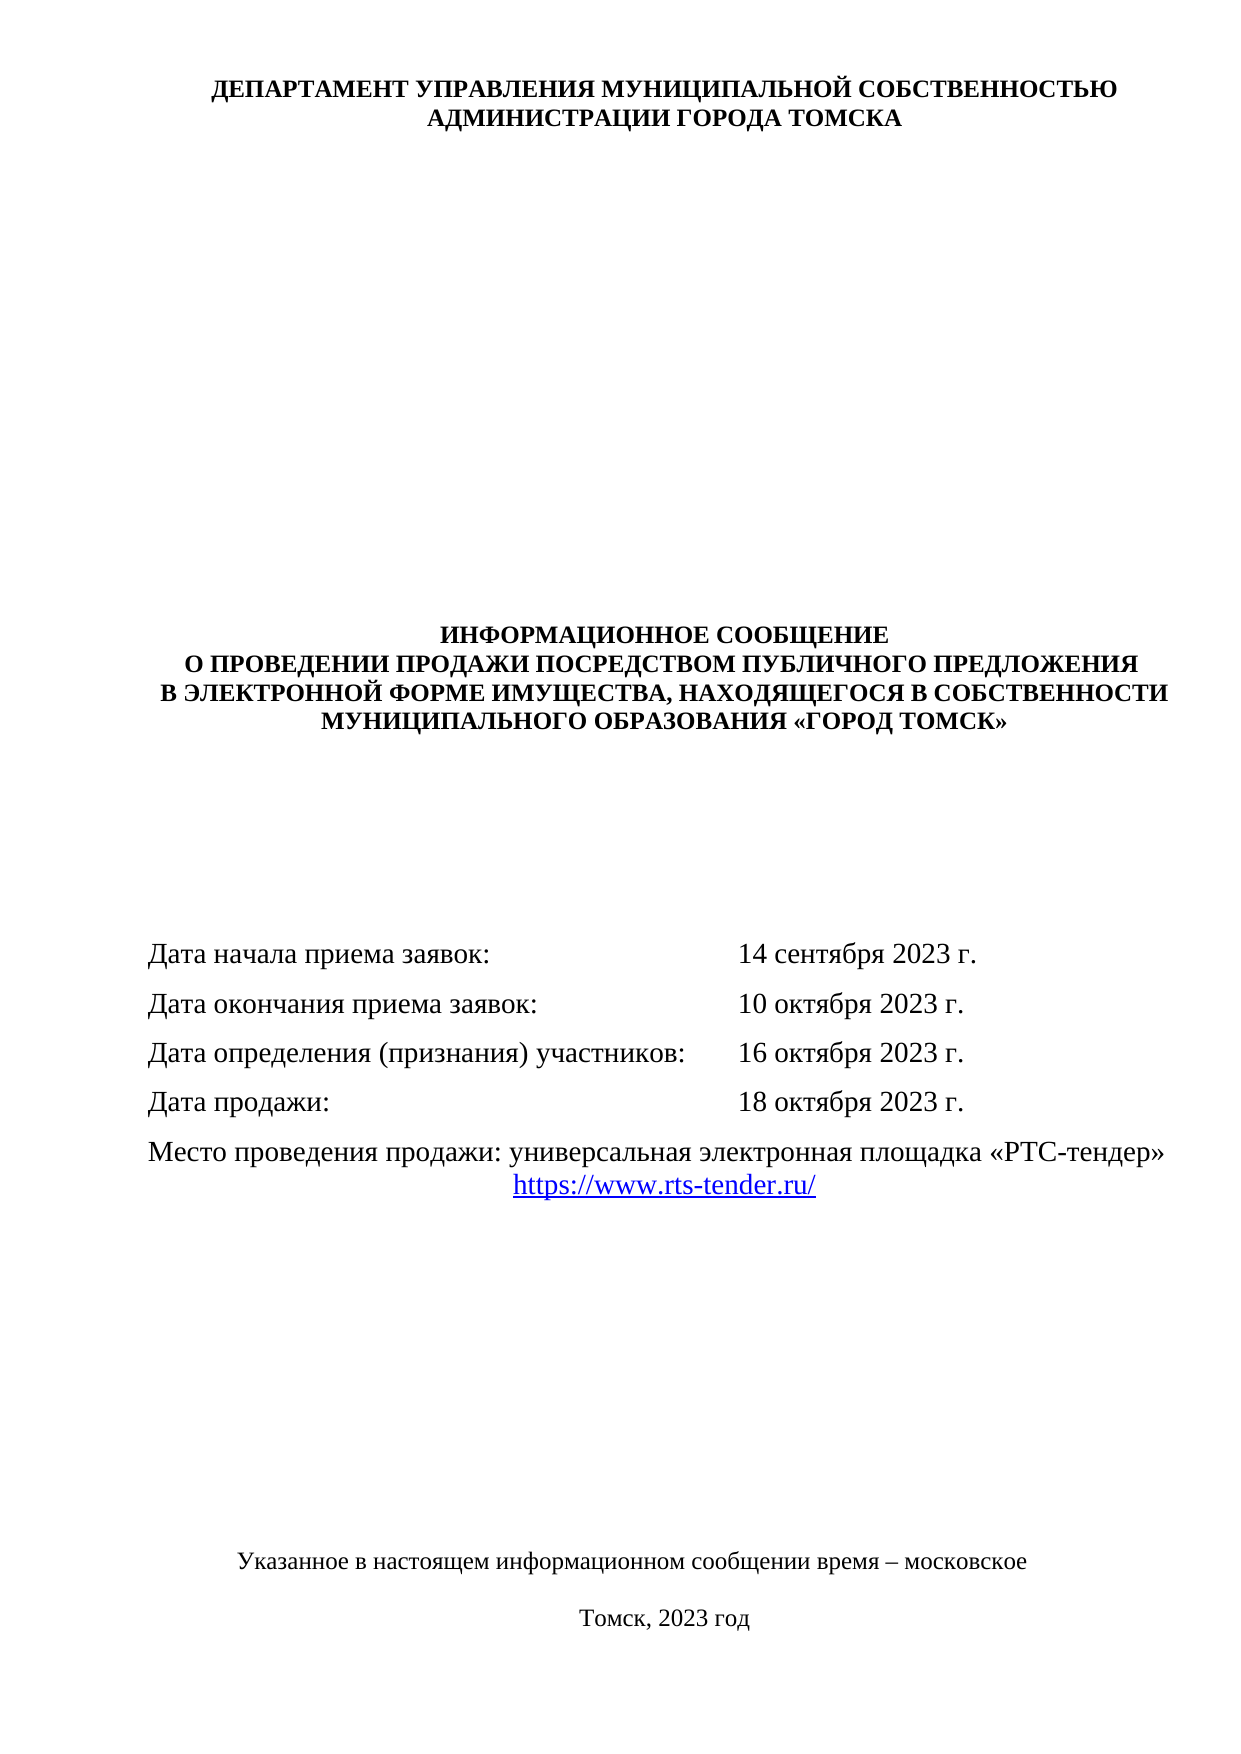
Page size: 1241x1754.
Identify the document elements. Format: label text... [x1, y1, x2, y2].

text Место проведения продажи: универсальная электронная площадка «РТС-тендер» [148, 1134, 1181, 1167]
text В ЭЛЕКТРОННОЙ ФОРМЕ ИМУЩЕСТВА, НАХОДЯЩЕГОСЯ В СОБСТВЕННОСТИ МУНИЦИПАЛЬНОГО ОБРАЗОВАНИЯ «ГОРОД ТОМСК» [148, 678, 1181, 735]
text АДМИНИСТРАЦИИ ГОРОДА ТОМСКА [148, 103, 1181, 131]
text Дата продажи: 18 октября 2023 г. [148, 1084, 1175, 1118]
text Дата начала приема заявок: 14 сентября 2023 г. [148, 936, 1175, 970]
text https://www.rts-tender.ru/ [148, 1167, 1181, 1201]
text ДЕПАРТАМЕНТ УПРАВЛЕНИЯ МУНИЦИПАЛЬНОЙ СОБСТВЕННОСТЬЮ [148, 74, 1181, 103]
text ИНФОРМАЦИОННОЕ СООБЩЕНИЕ [148, 620, 1181, 649]
text Дата определения (признания) участников: 16 октября 2023 г. [148, 1035, 1175, 1069]
text Дата окончания приема заявок: 10 октября 2023 г. [148, 986, 1175, 1019]
text Томск, 2023 год [148, 1603, 1181, 1632]
text О ПРОВЕДЕНИИ ПРОДАЖИ ПОСРЕДСТВОМ ПУБЛИЧНОГО ПРЕДЛОЖЕНИЯ [148, 649, 1181, 678]
text Указанное в настоящем информационном сообщении время – московское [148, 1546, 1181, 1575]
